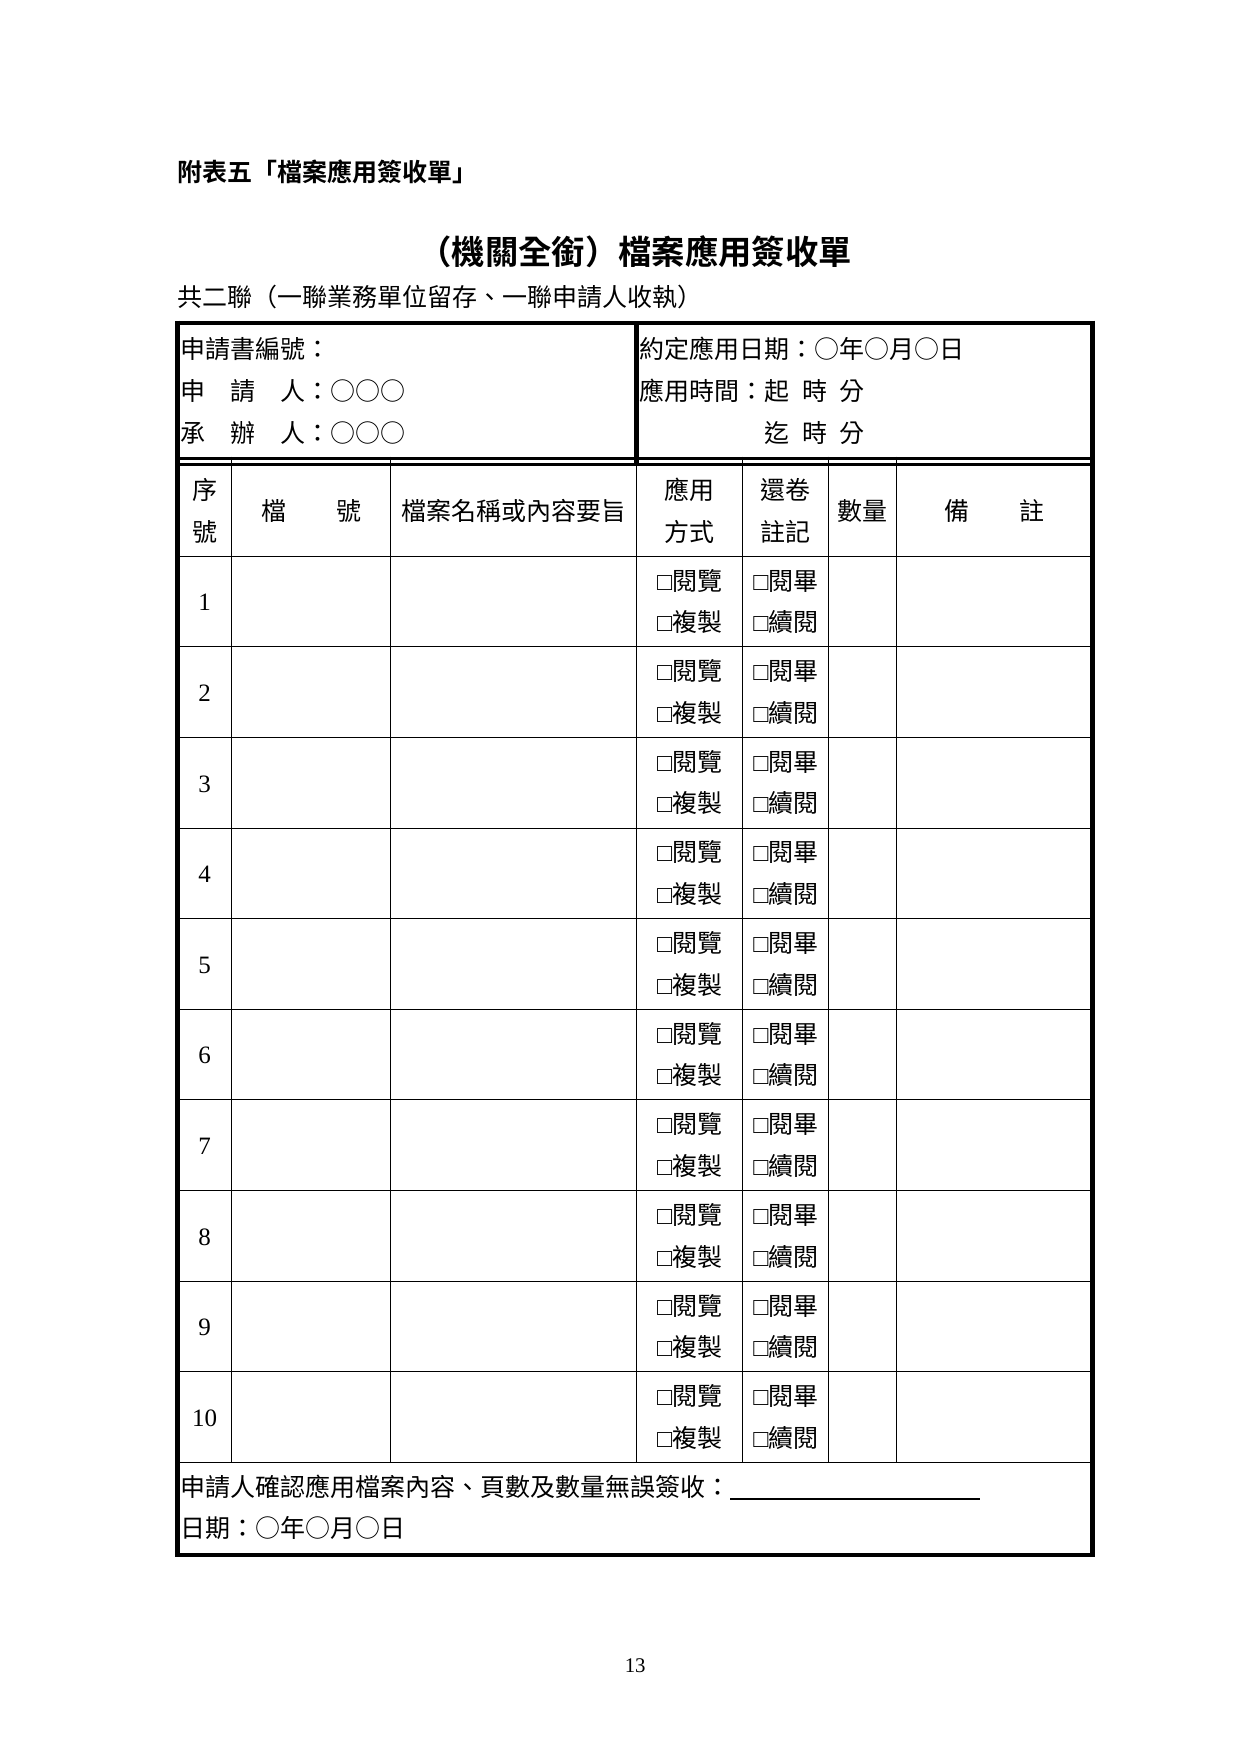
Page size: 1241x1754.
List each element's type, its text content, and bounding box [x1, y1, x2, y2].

table_cell □閱覽 □複製 [637, 1191, 742, 1281]
table_cell [829, 919, 896, 1009]
text 附表五「檔案應用簽收單」 [177, 148, 1092, 189]
table_cell 6 [180, 1010, 231, 1099]
table_cell [391, 829, 636, 918]
table_cell [829, 1282, 896, 1371]
text （機關全銜）檔案應用簽收單 [177, 231, 1092, 273]
table_cell □閱畢 □續閱 [743, 1372, 828, 1462]
table_cell [897, 1191, 1090, 1281]
table_cell [232, 647, 390, 737]
table_cell [391, 1282, 636, 1371]
table_cell [897, 647, 1090, 737]
table_cell □閱覽 □複製 [637, 1010, 742, 1099]
table_cell □閱畢 □續閱 [743, 1010, 828, 1099]
table_cell [897, 557, 1090, 646]
table_cell 還卷 註記 [743, 466, 828, 556]
table_cell □閱覽 □複製 [637, 738, 742, 827]
table_cell □閱畢 □續閱 [743, 919, 828, 1009]
table_cell [829, 1010, 896, 1099]
table_cell [391, 1010, 636, 1099]
table_cell [391, 557, 636, 646]
table_cell □閱畢 □續閱 [743, 1100, 828, 1190]
table_cell [232, 738, 390, 827]
table_cell [232, 919, 390, 1009]
table_cell 檔 號 [232, 466, 390, 556]
table_cell □閱覽 □複製 [637, 1282, 742, 1371]
table_cell 10 [180, 1372, 231, 1462]
table_cell [897, 738, 1090, 827]
table_cell [232, 1372, 390, 1462]
table_cell [391, 1100, 636, 1190]
table_cell [897, 1010, 1090, 1099]
table_cell [829, 738, 896, 827]
table_cell □閱畢 □續閱 [743, 1191, 828, 1281]
table_cell 8 [180, 1191, 231, 1281]
table_cell [897, 1282, 1090, 1371]
table_cell [829, 1372, 896, 1462]
table_cell 9 [180, 1282, 231, 1371]
table_cell 申請人確認應用檔案內容、頁數及數量無誤簽收： 日期：○年○月○日 [180, 1463, 1090, 1552]
table_cell 5 [180, 919, 231, 1009]
table_cell □閱覽 □複製 [637, 647, 742, 737]
table_cell □閱覽 □複製 [637, 1100, 742, 1190]
table_cell [829, 557, 896, 646]
table_cell [391, 1372, 636, 1462]
table_cell □閱畢 □續閱 [743, 829, 828, 918]
table_cell [232, 829, 390, 918]
table_cell 3 [180, 738, 231, 827]
table_cell [897, 829, 1090, 918]
table_header 申請書編號： 申 請 人：○○○ 承 辦 人：○○○ [180, 325, 634, 457]
table_cell 2 [180, 647, 231, 737]
table_cell [391, 647, 636, 737]
table_cell □閱覽 □複製 [637, 1372, 742, 1462]
table_cell [232, 1100, 390, 1190]
table_cell □閱畢 □續閱 [743, 647, 828, 737]
table_cell [391, 738, 636, 827]
table_header 約定應用日期：○年○月○日 應用時間：起 時 分 迄 時 分 [639, 325, 1090, 457]
table_cell 1 [180, 557, 231, 646]
table_cell 應用 方式 [637, 466, 742, 556]
table_cell 數量 [829, 466, 896, 556]
table_cell [829, 829, 896, 918]
table_cell □閱覽 □複製 [637, 557, 742, 646]
table_cell □閱畢 □續閱 [743, 1282, 828, 1371]
table_cell □閱覽 □複製 [637, 829, 742, 918]
table_cell [391, 919, 636, 1009]
table_cell [232, 557, 390, 646]
table_cell [829, 1100, 896, 1190]
table_cell [897, 919, 1090, 1009]
table_cell [829, 647, 896, 737]
table_cell □閱覽 □複製 [637, 919, 742, 1009]
table_cell [232, 1191, 390, 1281]
table_cell [897, 1100, 1090, 1190]
table_cell [391, 1191, 636, 1281]
table_cell [232, 1010, 390, 1099]
table_cell [232, 1282, 390, 1371]
table_cell 序號 [180, 466, 231, 556]
table_cell 7 [180, 1100, 231, 1190]
table_cell 4 [180, 829, 231, 918]
table_cell □閱畢 □續閱 [743, 557, 828, 646]
table_cell 備 註 [897, 466, 1090, 556]
table_cell □閱畢 □續閱 [743, 738, 828, 827]
table_cell [897, 1372, 1090, 1462]
table_cell [829, 1191, 896, 1281]
table_cell 檔案名稱或內容要旨 [391, 466, 636, 556]
text 共二聯（一聯業務單位留存、一聯申請人收執） [177, 273, 1092, 314]
